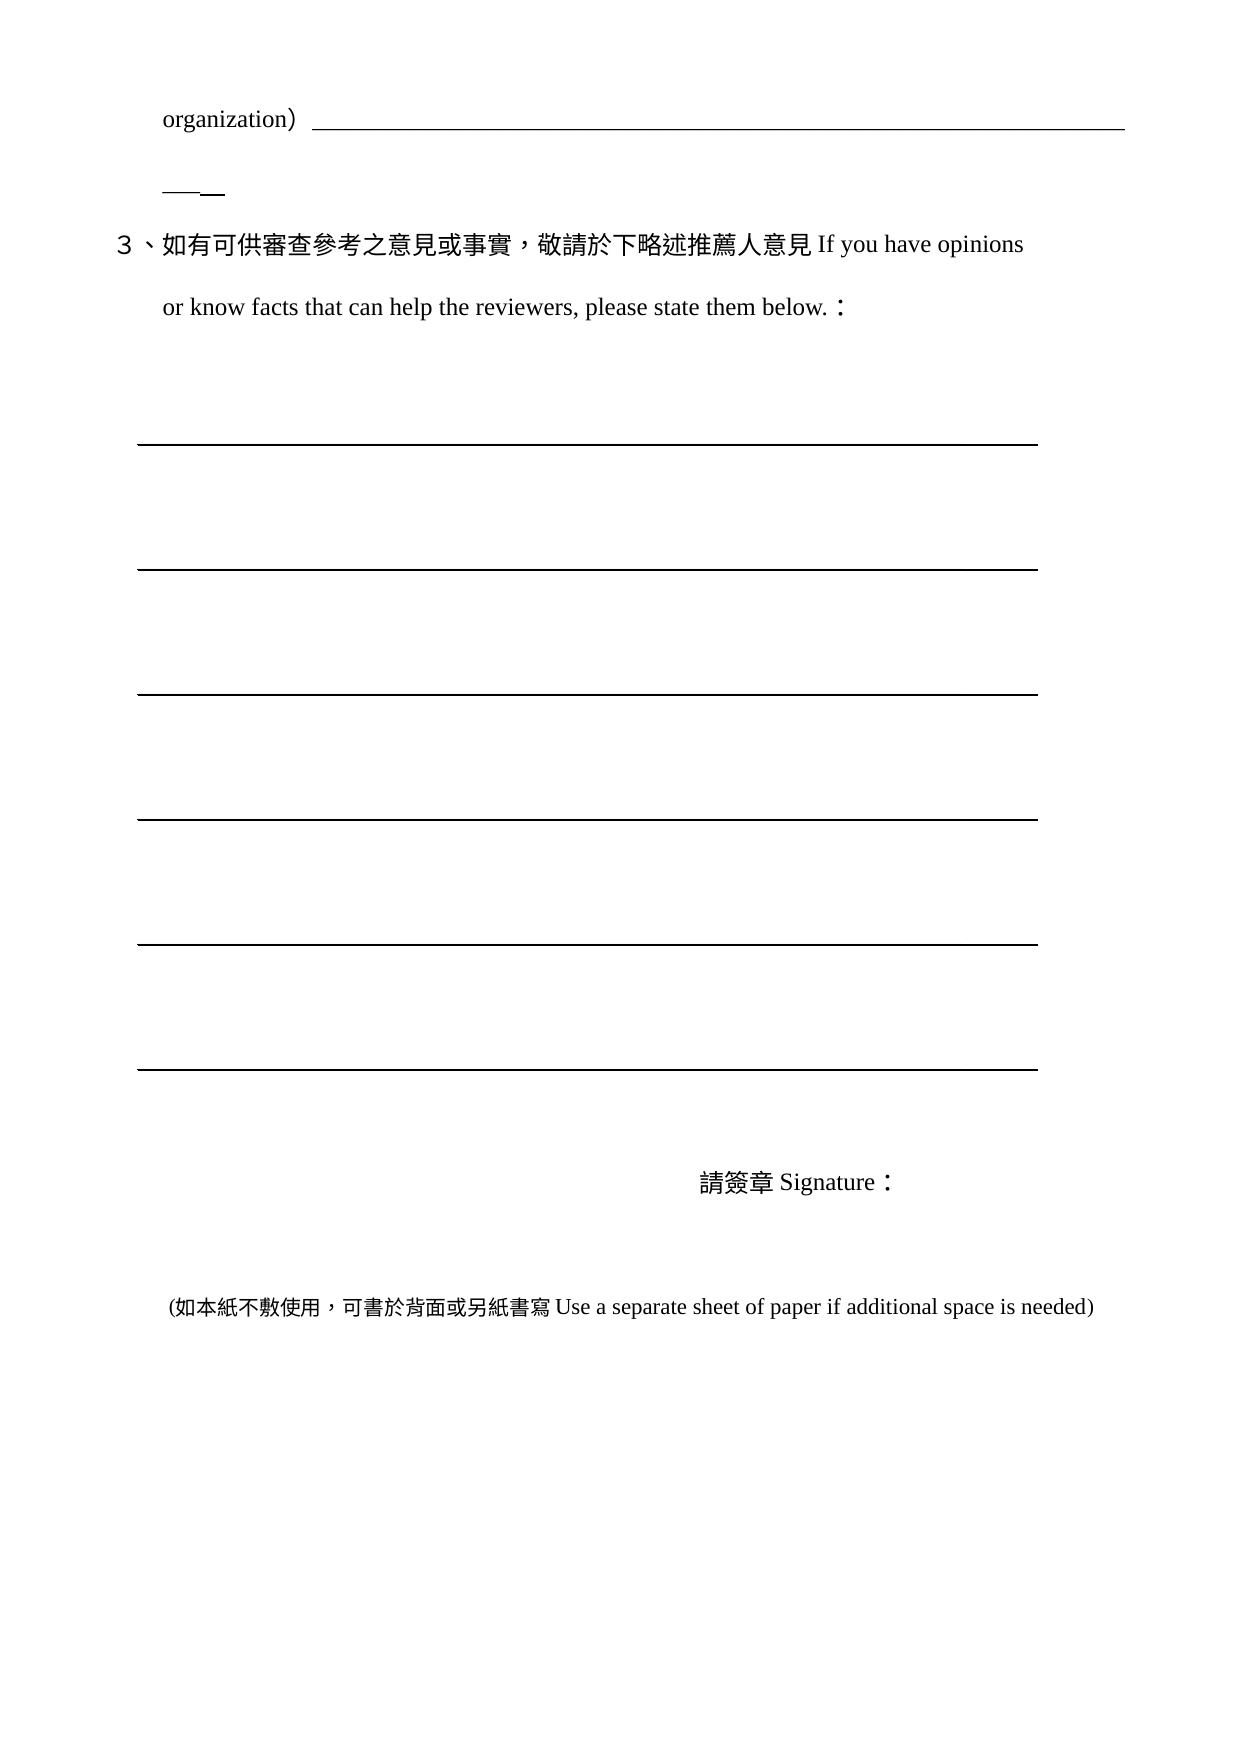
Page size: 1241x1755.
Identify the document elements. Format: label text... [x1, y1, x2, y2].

text ＿＿＿＿＿＿＿＿＿＿＿＿＿＿＿＿＿＿＿＿＿＿＿＿＿＿＿＿＿＿＿＿＿ [137, 889, 1125, 952]
text 請簽章Signature： [137, 1139, 1025, 1202]
text ＿＿＿＿＿＿＿＿＿＿＿＿＿＿＿＿＿＿＿＿＿＿＿＿＿＿＿＿＿＿＿＿＿ [137, 389, 1125, 452]
text ３、如有可供審查參考之意見或事實，敬請於下略述推薦人意見If you have opinions [112, 202, 1125, 264]
text (如本紙不敷使用，可書於背面或另紙書寫Use a separate sheet of paper if additional space is needed) [137, 1264, 1125, 1327]
text organization）____________________________________________________________________ [162, 77, 1125, 202]
text ＿＿＿＿＿＿＿＿＿＿＿＿＿＿＿＿＿＿＿＿＿＿＿＿＿＿＿＿＿＿＿＿＿ [137, 1014, 1125, 1077]
text ＿＿＿＿＿＿＿＿＿＿＿＿＿＿＿＿＿＿＿＿＿＿＿＿＿＿＿＿＿＿＿＿＿ [137, 514, 1125, 577]
text ＿＿＿＿＿＿＿＿＿＿＿＿＿＿＿＿＿＿＿＿＿＿＿＿＿＿＿＿＿＿＿＿＿ [137, 639, 1125, 702]
text ＿＿＿＿＿＿＿＿＿＿＿＿＿＿＿＿＿＿＿＿＿＿＿＿＿＿＿＿＿＿＿＿＿ [137, 764, 1125, 827]
text or know facts that can help the reviewers, please state them below.： [112, 264, 1125, 327]
